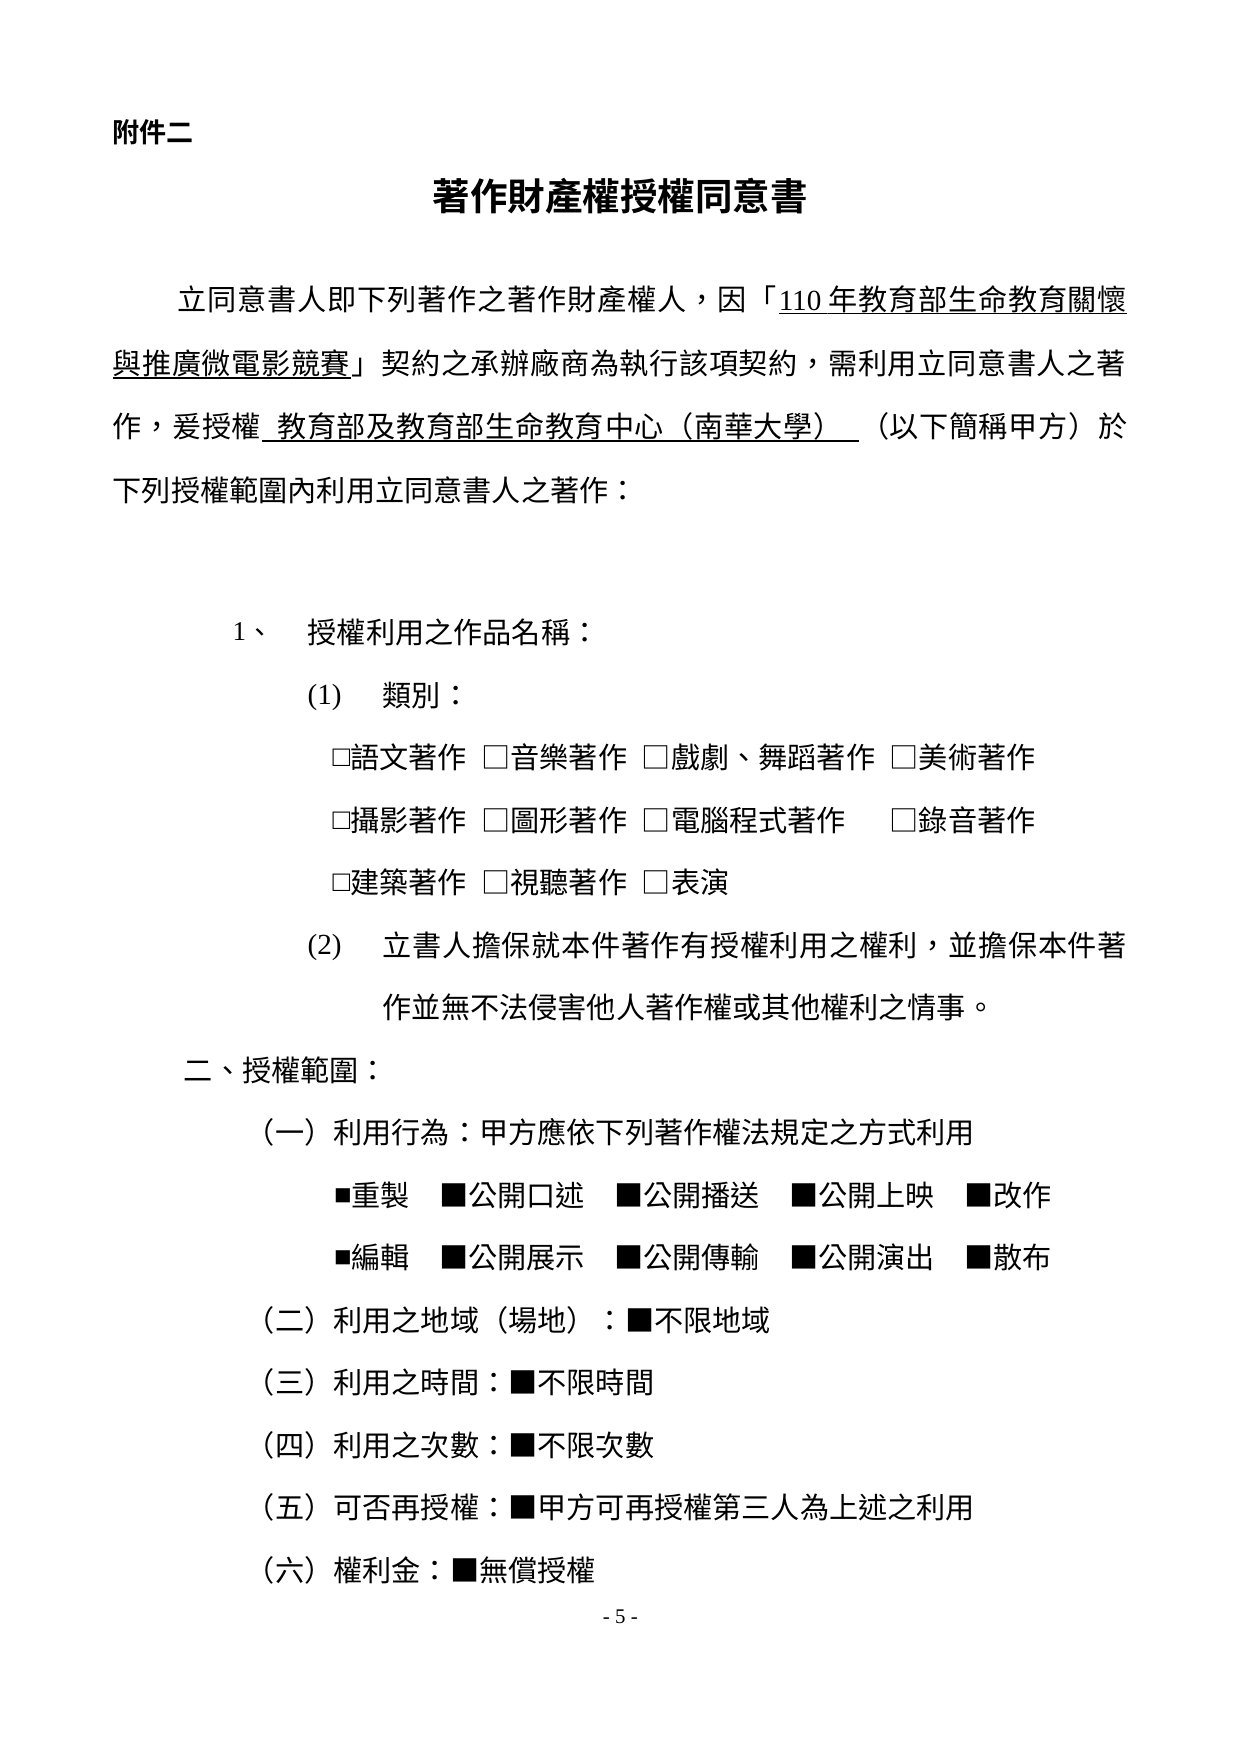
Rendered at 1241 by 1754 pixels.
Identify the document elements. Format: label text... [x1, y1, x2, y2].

text 著作財產權授權同意書 [112, 152, 1128, 214]
text ■編輯 ■公開展示 ■公開傳輸 ■公開演出 ■散布 [292, 1214, 1128, 1277]
text （五）可否再授權：■甲方可再授權第三人為上述之利用 [246, 1464, 1128, 1527]
list 授權利用之作品名稱： [232, 589, 1128, 652]
text （六）權利金：■無償授權 [246, 1527, 1128, 1589]
text （一）利用行為：甲方應依下列著作權法規定之方式利用 [246, 1089, 1128, 1152]
text □攝影著作 □圖形著作 □電腦程式著作 □錄音著作 [332, 777, 1128, 839]
text 二、授權範圍： [184, 1027, 1128, 1089]
text □語文著作 □音樂著作 □戲劇、舞蹈著作 □美術著作 [332, 714, 1128, 777]
text 立同意書人即下列著作之著作財產權人，因「110年教育部生命教育關懷與推廣微電影競賽」契約之承辦廠商為執行該項契約，需利用立同意書人之著作，爰授權 教育部及教育部生命教育中心（南華大學） （以下簡稱甲方）於下列授權範圍內利用立同意書人之著作： [112, 277, 1128, 509]
text （四）利用之次數：■不限次數 [246, 1402, 1128, 1464]
list 立書人擔保就本件著作有授權利用之權利，並擔保本件著作並無不法侵害他人著作權或其他權利之情事。 [307, 902, 1128, 1027]
text □建築著作 □視聽著作 □表演 [332, 839, 1128, 902]
text 附件二 [112, 89, 1128, 152]
text （三）利用之時間：■不限時間 [246, 1339, 1128, 1402]
text （二）利用之地域（場地）：■不限地域 [246, 1277, 1128, 1339]
list 類別： [307, 652, 1128, 714]
text ■重製 ■公開口述 ■公開播送 ■公開上映 ■改作 [292, 1152, 1128, 1214]
